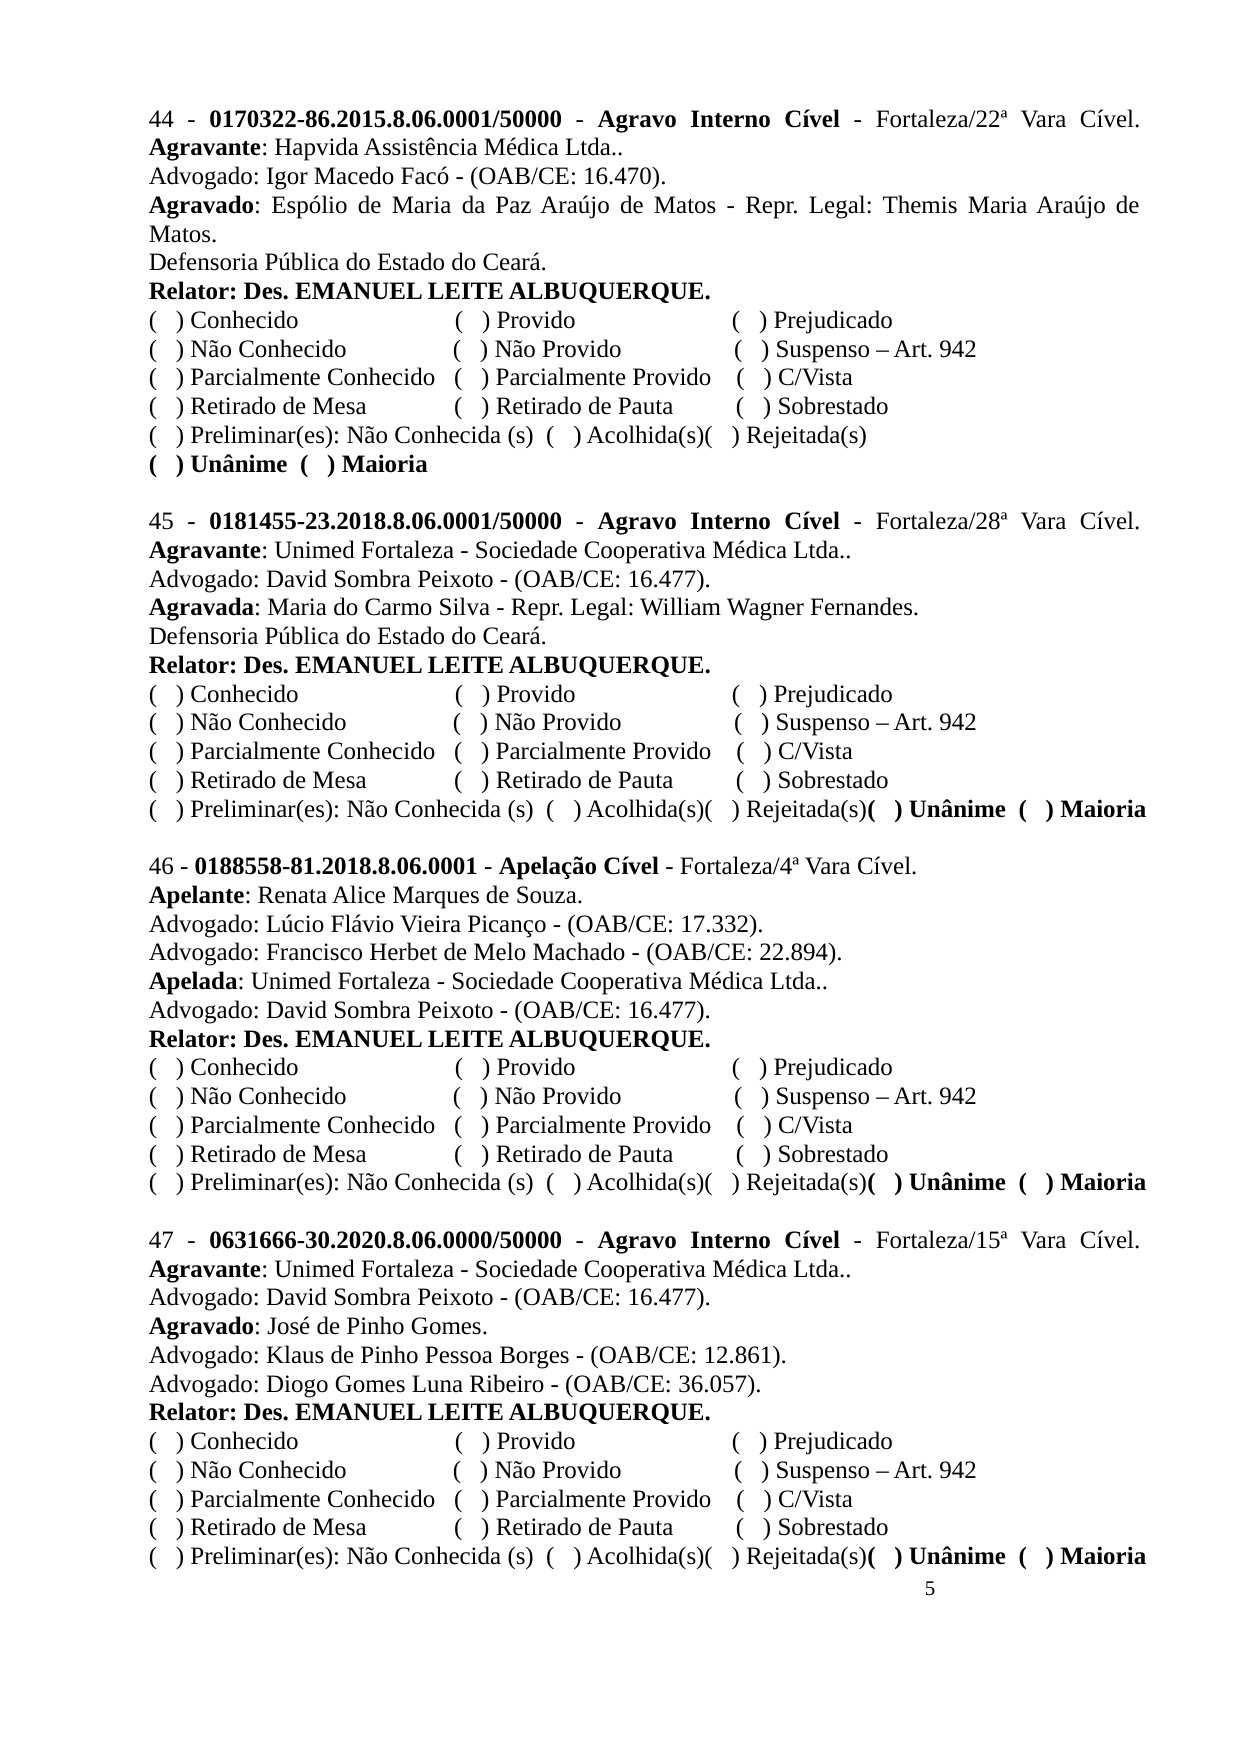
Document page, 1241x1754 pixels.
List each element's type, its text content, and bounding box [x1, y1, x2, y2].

text Advogado: Klaus de Pinho Pessoa Borges - (OAB/CE: 12.861). [148, 1340, 1141, 1369]
text Relator: Des. EMANUEL LEITE ALBUQUERQUE. [148, 1024, 1141, 1052]
text ( ) Conhecido ( ) Provido ( ) Prejudicado [148, 1052, 1141, 1081]
text Defensoria Pública do Estado do Ceará. [148, 621, 1141, 650]
text ( ) Preliminar(es): Não Conhecida (s) ( ) Acolhida(s)( ) Rejeitada(s) [148, 420, 1158, 449]
text Apelada: Unimed Fortaleza - Sociedade Cooperativa Médica Ltda.. [148, 966, 1141, 995]
text ( ) Retirado de Mesa ( ) Retirado de Pauta ( ) Sobrestado [148, 1512, 1158, 1541]
text ( ) Conhecido ( ) Provido ( ) Prejudicado [148, 305, 1141, 334]
text Relator: Des. EMANUEL LEITE ALBUQUERQUE. [148, 276, 1141, 305]
text Agravada: Maria do Carmo Silva - Repr. Legal: William Wagner Fernandes. [148, 592, 1141, 621]
text Advogado: David Sombra Peixoto - (OAB/CE: 16.477). [148, 1282, 1141, 1311]
text Agravado: Espólio de Maria da Paz Araújo de Matos - Repr. Legal: Themis Maria Araújo de Matos. [148, 190, 1141, 247]
text ( ) Unânime ( ) Maioria [148, 449, 1158, 477]
text Advogado: Diogo Gomes Luna Ribeiro - (OAB/CE: 36.057). [148, 1369, 1141, 1397]
text ( ) Não Conhecido ( ) Não Provido ( ) Suspenso – Art. 942 [148, 334, 1158, 362]
text 47 - 0631666-30.2020.8.06.0000/50000 - Agravo Interno Cível - Fortaleza/15ª Vara Cível. Agravante: Unimed Fortaleza - Sociedade Cooperativa Médica Ltda.. [148, 1225, 1141, 1282]
text ( ) Preliminar(es): Não Conhecida (s) ( ) Acolhida(s)( ) Rejeitada(s)( ) Unânime ( ) Maioria [148, 1541, 1158, 1570]
text ( ) Não Conhecido ( ) Não Provido ( ) Suspenso – Art. 942 [148, 1455, 1158, 1484]
text ( ) Conhecido ( ) Provido ( ) Prejudicado [148, 679, 1141, 707]
text ( ) Preliminar(es): Não Conhecida (s) ( ) Acolhida(s)( ) Rejeitada(s)( ) Unânime ( ) Maioria [148, 794, 1158, 822]
text 46 - 0188558-81.2018.8.06.0001 - Apelação Cível - Fortaleza/4ª Vara Cível. [148, 851, 1141, 880]
text Advogado: Lúcio Flávio Vieira Picanço - (OAB/CE: 17.332). [148, 909, 1141, 937]
text ( ) Preliminar(es): Não Conhecida (s) ( ) Acolhida(s)( ) Rejeitada(s)( ) Unânime ( ) Maioria [148, 1167, 1158, 1196]
text Defensoria Pública do Estado do Ceará. [148, 247, 1141, 276]
text ( ) Parcialmente Conhecido ( ) Parcialmente Provido ( ) C/Vista [148, 736, 1158, 765]
text 44 - 0170322-86.2015.8.06.0001/50000 - Agravo Interno Cível - Fortaleza/22ª Vara Cível. Agravante: Hapvida Assistência Médica Ltda.. [148, 104, 1141, 161]
text ( ) Parcialmente Conhecido ( ) Parcialmente Provido ( ) C/Vista [148, 362, 1158, 391]
text ( ) Parcialmente Conhecido ( ) Parcialmente Provido ( ) C/Vista [148, 1110, 1158, 1139]
text Advogado: Igor Macedo Facó - (OAB/CE: 16.470). [148, 161, 1141, 190]
text Advogado: David Sombra Peixoto - (OAB/CE: 16.477). [148, 564, 1141, 592]
text Advogado: Francisco Herbet de Melo Machado - (OAB/CE: 22.894). [148, 937, 1141, 966]
text Advogado: David Sombra Peixoto - (OAB/CE: 16.477). [148, 995, 1141, 1024]
text Relator: Des. EMANUEL LEITE ALBUQUERQUE. [148, 650, 1141, 679]
text Agravado: José de Pinho Gomes. [148, 1311, 1141, 1340]
text Apelante: Renata Alice Marques de Souza. [148, 880, 1141, 909]
text ( ) Parcialmente Conhecido ( ) Parcialmente Provido ( ) C/Vista [148, 1484, 1158, 1512]
text Relator: Des. EMANUEL LEITE ALBUQUERQUE. [148, 1397, 1141, 1426]
text ( ) Não Conhecido ( ) Não Provido ( ) Suspenso – Art. 942 [148, 707, 1158, 736]
text ( ) Retirado de Mesa ( ) Retirado de Pauta ( ) Sobrestado [148, 391, 1158, 420]
text ( ) Não Conhecido ( ) Não Provido ( ) Suspenso – Art. 942 [148, 1081, 1158, 1110]
text ( ) Conhecido ( ) Provido ( ) Prejudicado [148, 1426, 1141, 1455]
text ( ) Retirado de Mesa ( ) Retirado de Pauta ( ) Sobrestado [148, 765, 1158, 794]
text ( ) Retirado de Mesa ( ) Retirado de Pauta ( ) Sobrestado [148, 1139, 1158, 1167]
text 45 - 0181455-23.2018.8.06.0001/50000 - Agravo Interno Cível - Fortaleza/28ª Vara Cível. Agravante: Unimed Fortaleza - Sociedade Cooperativa Médica Ltda.. [148, 506, 1141, 564]
